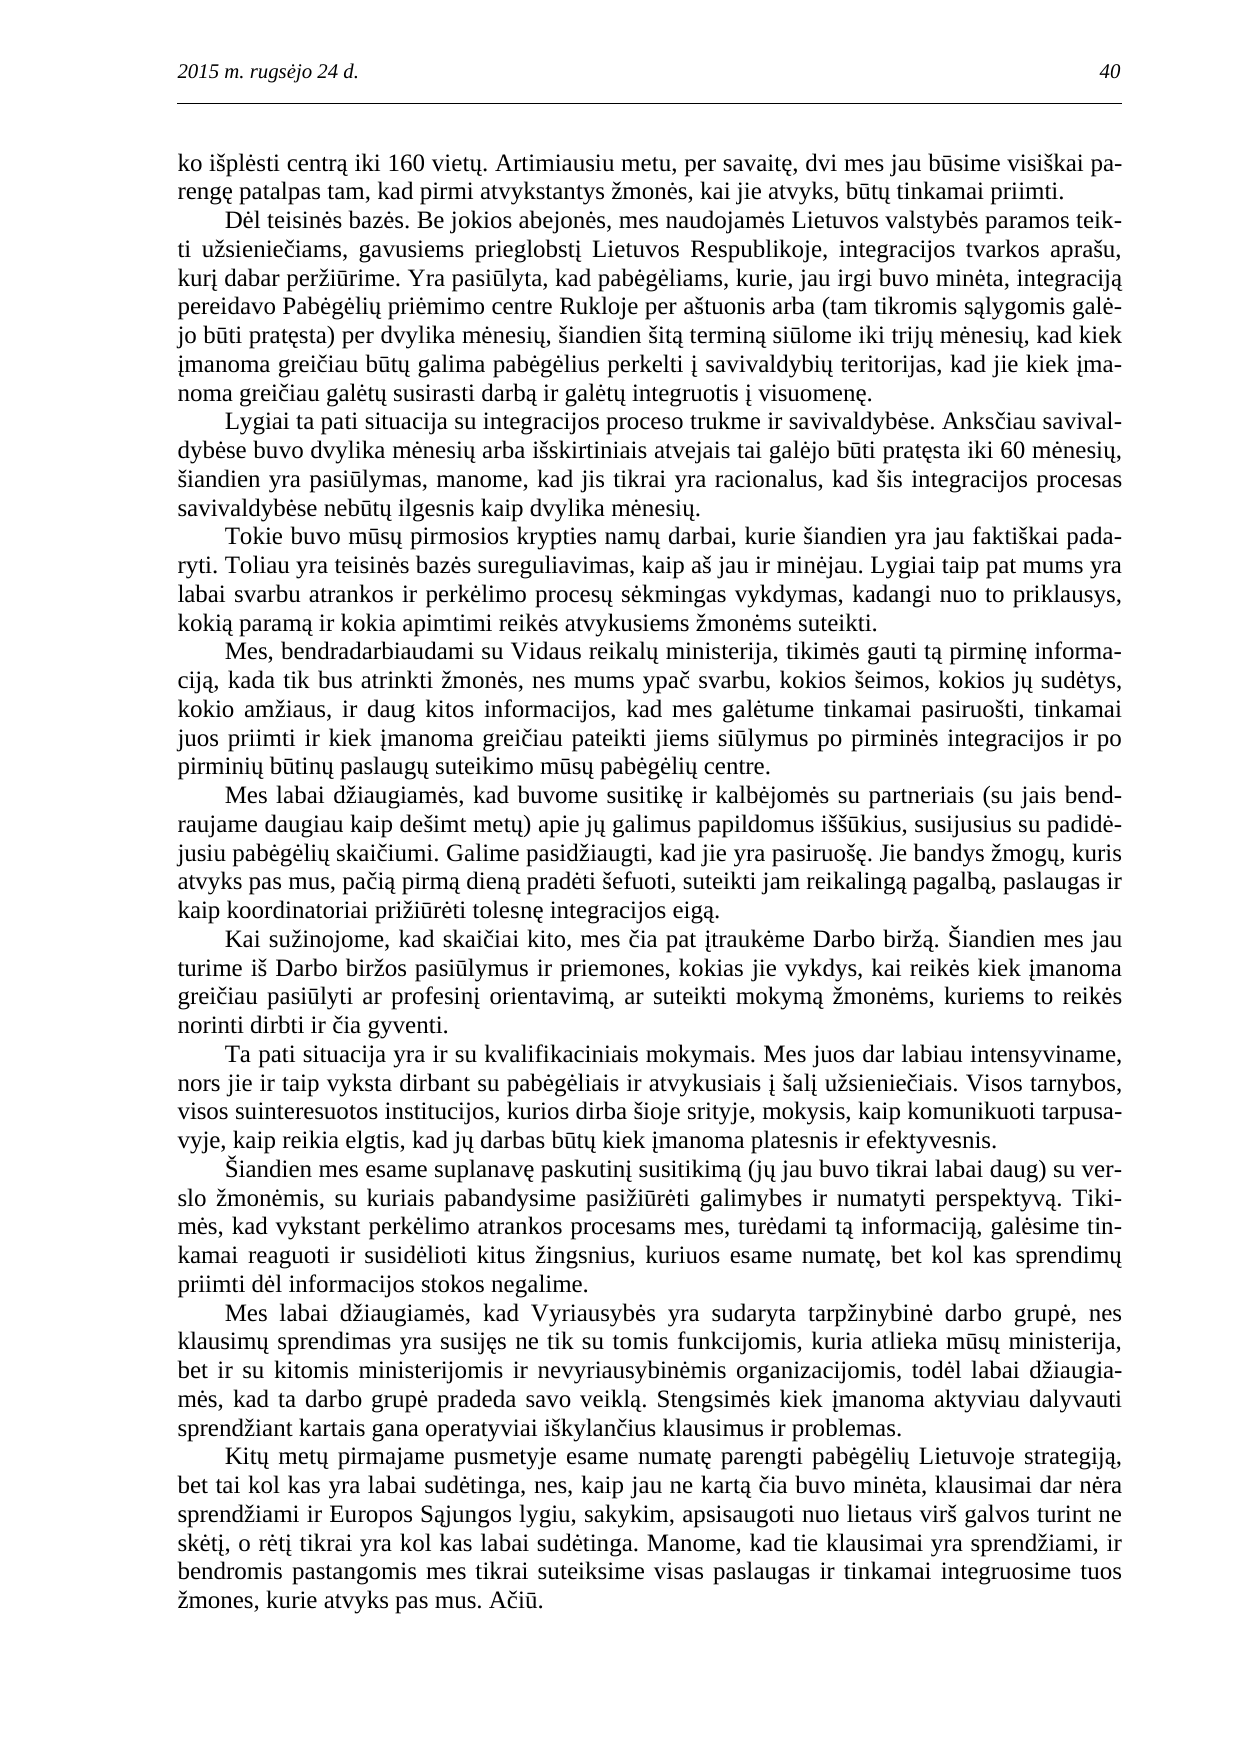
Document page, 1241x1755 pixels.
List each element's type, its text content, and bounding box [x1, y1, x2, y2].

text Mes la­bai džiau­gia­mės, kad Vy­riau­sy­bės yra su­da­ry­ta tarp­ži­ny­bi­nė dar­bo gru­pė, nes klau­si­mų spren­di­mas yra su­si­jęs ne tik su to­mis funk­ci­jo­mis, ku­ria at­lie­ka mū­sų mi­nis­te­ri­ja, bet ir su ki­to­mis mi­nis­te­ri­jo­mis ir ne­vy­riau­sy­bi­nė­mis or­ga­ni­za­ci­jo­mis, to­dėl la­bai džiau­gia­mės, kad ta dar­bo gru­pė pra­de­da sa­vo veik­lą. Steng­si­mės kiek įma­no­ma ak­ty­viau da­ly­vau­ti spren­džiant kar­tais ga­na ope­ra­ty­viai iš­ky­lan­čius klau­si­mus ir pro­ble­mas. [177, 1298, 1122, 1441]
text Ly­giai ta pa­ti si­tu­a­ci­ja su in­teg­ra­ci­jos pro­ce­so truk­me ir sa­vi­val­dy­bė­se. Anks­čiau sa­vi­val­dy­bė­se bu­vo dvy­li­ka mė­ne­sių ar­ba iš­skir­ti­niais at­ve­jais tai ga­lė­jo bū­ti pra­tęs­ta iki 60 mė­ne­sių, šian­dien yra pa­siū­ly­mas, ma­no­me, kad jis tik­rai yra ra­cio­na­lus, kad šis in­teg­ra­ci­jos pro­ce­sas sa­vi­val­dy­bė­se ne­bū­tų il­ges­nis kaip dvy­li­ka mė­ne­sių. [177, 406, 1122, 521]
text Šian­dien mes esa­me su­pla­na­vę pas­ku­ti­nį su­si­ti­ki­mą (jų jau bu­vo tik­rai la­bai daug) su ver­slo žmo­nė­mis, su ku­riais pa­ban­dy­si­me pa­si­žiū­rė­ti ga­li­my­bes ir nu­ma­ty­ti per­spek­ty­vą. Ti­ki­mės, kad vyks­tant per­kė­li­mo at­ran­kos pro­ce­sams mes, tu­rė­da­mi tą in­for­ma­ci­ją, ga­lė­si­me tin­ka­mai re­a­guo­ti ir su­si­dė­lio­ti ki­tus žings­nius, ku­riuos esa­me nu­ma­tę, bet kol kas spren­di­mų pri­im­ti dėl in­for­ma­ci­jos sto­kos ne­ga­li­me. [177, 1154, 1122, 1298]
text Ta pa­ti si­tu­a­ci­ja yra ir su kva­li­fi­ka­ci­niais mo­ky­mais. Mes juos dar la­biau in­ten­sy­vi­na­me, nors jie ir taip vyks­ta dir­bant su pa­bė­gė­liais ir at­vy­ku­siais į ša­lį už­sie­nie­čiais. Vi­sos tar­ny­bos, vi­sos su­in­te­re­suo­tos ins­ti­tu­ci­jos, ku­rios dir­ba šio­je sri­ty­je, mo­ky­sis, kaip ko­mu­ni­kuo­ti tar­pu­sa­vy­je, kaip rei­kia elg­tis, kad jų dar­bas bū­tų kiek įma­no­ma pla­tes­nis ir efek­ty­ves­nis. [177, 1039, 1122, 1154]
text Mes la­bai džiau­gia­mės, kad bu­vo­me su­si­ti­kę ir kal­bė­jo­mės su part­ne­riais (su jais ben­d­rau­ja­me dau­giau kaip de­šimt me­tų) apie jų ga­li­mus pa­pil­do­mus iš­šū­kius, su­si­ju­sius su pa­di­dė­ju­siu pa­bė­gė­lių skai­čiu­mi. Ga­li­me pa­si­džiaug­ti, kad jie yra pa­si­ruo­šę. Jie ban­dys žmo­gų, ku­ris at­vyks pas mus, pa­čią pir­mą die­ną pra­dė­ti še­fuo­ti, su­teik­ti jam rei­ka­lin­gą pa­gal­bą, pa­slau­gas ir kaip ko­or­di­na­to­riai pri­žiū­rė­ti to­les­nę in­teg­ra­ci­jos ei­gą. [177, 780, 1122, 924]
text ko iš­plės­ti cen­trą iki 160 vie­tų. Ar­ti­miau­siu me­tu, per sa­vai­tę, dvi mes jau bū­si­me vi­siš­kai pa­ren­gę pa­tal­pas tam, kad pir­mi at­vyks­tan­tys žmo­nės, kai jie at­vyks, bū­tų tin­ka­mai pri­im­ti. [177, 148, 1122, 205]
text Ki­tų me­tų pir­ma­ja­me pus­me­ty­je esa­me nu­ma­tę pa­reng­ti pa­bė­gė­lių Lie­tu­vo­je stra­te­gi­ją, bet tai kol kas yra la­bai su­dė­tin­ga, nes, kaip jau ne kar­tą čia bu­vo mi­nė­ta, klau­si­mai dar nė­ra spren­džia­mi ir Eu­ro­pos Są­jun­gos ly­giu, sa­ky­kim, ap­si­sau­go­ti nuo lie­taus virš gal­vos tu­rint ne skė­tį, o rė­tį tik­rai yra kol kas la­bai su­dė­tin­ga. Ma­no­me, kad tie klau­si­mai yra spren­džia­mi, ir ben­dro­mis pa­stan­go­mis mes tik­rai su­teik­si­me vi­sas pa­slau­gas ir tin­ka­mai in­teg­ruo­si­me tuos žmo­nes, ku­rie at­vyks pas mus. Ačiū. [177, 1441, 1122, 1614]
text Mes, ben­dra­dar­biau­da­mi su Vi­daus rei­ka­lų mi­nis­te­ri­ja, ti­ki­mės gau­ti tą pir­mi­nę in­for­ma­ci­ją, ka­da tik bus at­rink­ti žmo­nės, nes mums ypač svar­bu, ko­kios šei­mos, ko­kios jų su­dė­tys, ko­kio am­žiaus, ir daug ki­tos in­for­ma­ci­jos, kad mes ga­lė­tu­me tin­ka­mai pa­si­ruoš­ti, tin­ka­mai juos pri­im­ti ir kiek įma­no­ma grei­čiau pa­teik­ti jiems siū­ly­mus po pir­mi­nės in­teg­ra­ci­jos ir po pir­mi­nių bū­ti­nų pa­slau­gų su­tei­ki­mo mū­sų pa­bė­gė­lių cen­tre. [177, 636, 1122, 780]
text Dėl tei­si­nės ba­zės. Be jo­kios abe­jo­nės, mes nau­do­ja­mės Lie­tu­vos vals­ty­bės pa­ra­mos teik­ti už­sie­nie­čiams, ga­vu­siems prie­globs­tį Lie­tu­vos Res­pub­li­ko­je, in­teg­ra­ci­jos tvar­kos ap­ra­šu, ku­rį da­bar per­žiū­ri­me. Yra pa­siū­ly­ta, kad pa­bė­gė­liams, ku­rie, jau ir­gi bu­vo mi­nė­ta, in­teg­ra­ci­ją per­ei­da­vo Pa­bė­gė­lių pri­ėmi­mo cen­tre Ruk­lo­je per aš­tuo­nis ar­ba (tam tik­ro­mis są­ly­go­mis ga­lė­jo bū­ti pra­tęs­ta) per dvy­li­ka mė­ne­sių, šian­dien ši­tą ter­mi­ną siū­lo­me iki tri­jų mė­ne­sių, kad kiek įma­no­ma grei­čiau bū­tų ga­li­ma pa­bė­gė­lius per­kel­ti į sa­vi­val­dy­bių te­ri­to­ri­jas, kad jie kiek įma­no­ma grei­čiau ga­lė­tų su­si­ras­ti dar­bą ir ga­lė­tų in­teg­ruo­tis į vi­suo­me­nę. [177, 205, 1122, 406]
text To­kie bu­vo mū­sų pir­mo­sios kryp­ties na­mų dar­bai, ku­rie šian­dien yra jau fak­tiš­kai pa­da­ry­ti. To­liau yra tei­si­nės ba­zės su­re­gu­lia­vi­mas, kaip aš jau ir mi­nė­jau. Ly­giai taip pat mums yra la­bai svar­bu at­ran­kos ir per­kė­li­mo pro­ce­sų sėk­min­gas vyk­dy­mas, ka­dan­gi nuo to pri­klau­sys, ko­kią pa­ra­mą ir ko­kia ap­im­ti­mi rei­kės at­vy­ku­siems žmo­nėms su­teik­ti. [177, 521, 1122, 636]
text Kai su­ži­no­jo­me, kad skai­čiai ki­to, mes čia pat įtrau­kė­me Dar­bo bir­žą. Šian­dien mes jau tu­ri­me iš Dar­bo bir­žos pa­siū­ly­mus ir prie­mo­nes, ko­kias jie vyk­dys, kai rei­kės kiek įma­no­ma grei­čiau pa­siū­ly­ti ar pro­fe­si­nį orien­ta­vi­mą, ar su­teik­ti mo­ky­mą žmo­nėms, ku­riems to rei­kės no­rin­ti dirb­ti ir čia gy­ven­ti. [177, 924, 1122, 1039]
